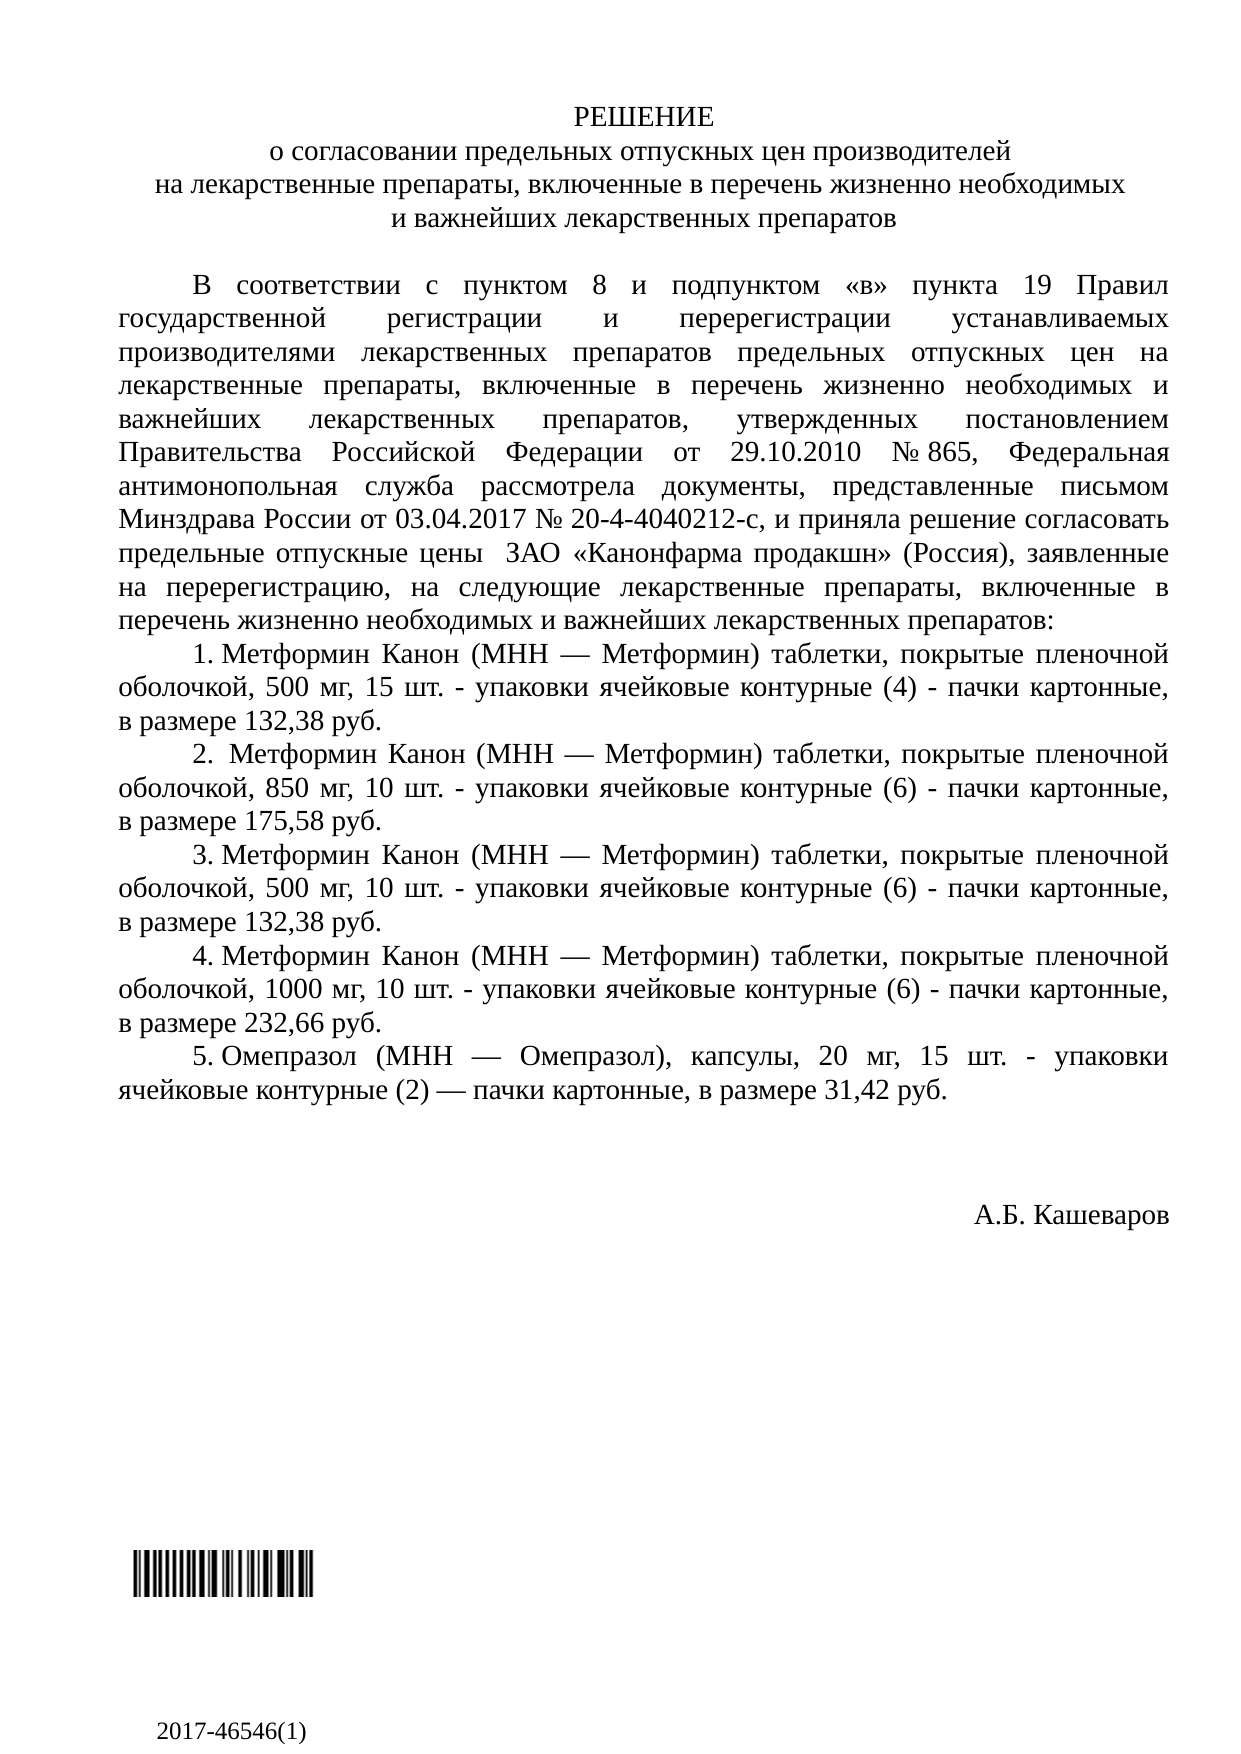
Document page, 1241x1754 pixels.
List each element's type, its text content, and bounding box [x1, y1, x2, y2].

text РЕШЕНИЕ [118, 99, 1170, 133]
text на лекарственные препараты, включенные в перечень жизненно необходимых [118, 166, 1170, 200]
text А.Б. Кашеваров [118, 1197, 1170, 1231]
text 4. Метформин Канон (МНН — Метформин) таблетки, покрытые пленочной оболочкой, 1000 мг, 10 шт. - упаковки ячейковые контурные (6) - пачки картонные, в размере 232,66 руб. [118, 938, 1170, 1038]
text 2. Метформин Канон (МНН — Метформин) таблетки, покрытые пленочной оболочкой, 850 мг, 10 шт. - упаковки ячейковые контурные (6) - пачки картонные, в размере 175,58 руб. [118, 736, 1170, 837]
text 1. Метформин Канон (МНН — Метформин) таблетки, покрытые пленочной оболочкой, 500 мг, 15 шт. - упаковки ячейковые контурные (4) - пачки картонные, в размере 132,38 руб. [118, 636, 1170, 736]
text 3. Метформин Канон (МНН — Метформин) таблетки, покрытые пленочной оболочкой, 500 мг, 10 шт. - упаковки ячейковые контурные (6) - пачки картонные, в размере 132,38 руб. [118, 837, 1170, 938]
text В соответствии с пунктом 8 и подпунктом «в» пункта 19 Правил государственной регистрации и перерегистрации устанавливаемых производителями лекарственных препаратов предельных отпускных цен на лекарственные препараты, включенные в перечень жизненно необходимых и важнейших лекарственных препаратов, утвержденных постановлением Правительства Российской Федерации от 29.10.2010 № 865, Федеральная антимонопольная служба рассмотрела документы, представленные письмом Минздрава России от 03.04.2017 № 20-4-4040212-с, и приняла решение согласовать предельные отпускные цены ЗАО «Канонфарма продакшн» (Россия), заявленные на перерегистрацию, на следующие лекарственные препараты, включенные в перечень жизненно необходимых и важнейших лекарственных препаратов: [118, 267, 1170, 636]
picture [118, 1550, 331, 1597]
text о согласовании предельных отпускных цен производителей [118, 133, 1170, 166]
text 5. Омепразол (МНН — Омепразол), капсулы, 20 мг, 15 шт. - упаковки ячейковые контурные (2) — пачки картонные, в размере 31,42 руб. [118, 1038, 1170, 1105]
text и важнейших лекарственных препаратов [118, 200, 1170, 233]
